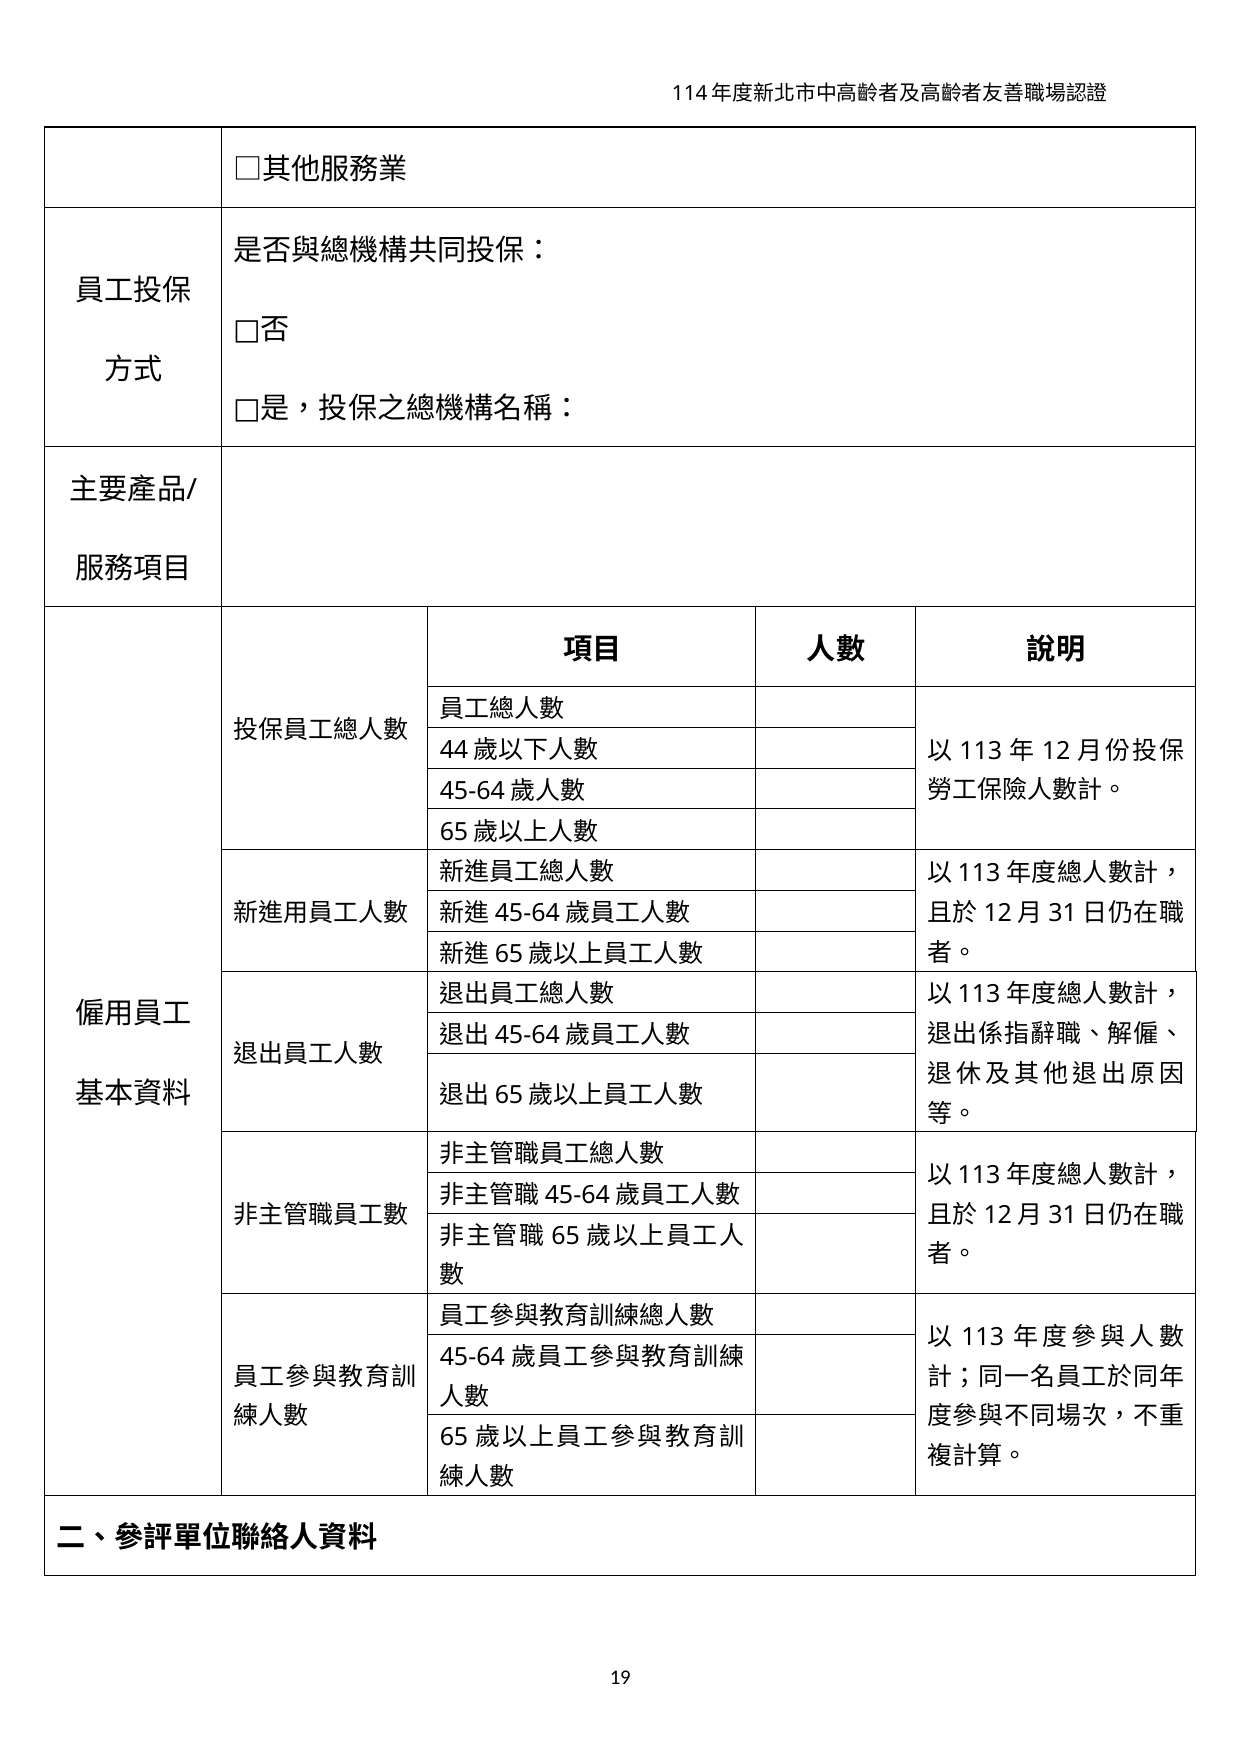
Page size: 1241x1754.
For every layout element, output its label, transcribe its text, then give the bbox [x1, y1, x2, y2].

table_cell 項目 [428, 607, 755, 686]
table_cell 主要產品/服務項目 [45, 447, 221, 606]
table_cell 以113年度總人數計，退出係指辭職、解僱、退休及其他退出原因等。 [916, 972, 1196, 1131]
table_cell [756, 687, 915, 727]
table_cell [756, 769, 915, 808]
table_cell 以113年度總人數計，且於12月31日仍在職者。 [916, 1132, 1195, 1293]
table_cell [756, 1335, 915, 1414]
table_cell 以113年度總人數計，且於12月31日仍在職者。 [916, 850, 1195, 971]
table_cell 65歲以上員工參與教育訓練人數 [428, 1415, 755, 1494]
table_cell [756, 1214, 915, 1293]
table_cell 員工參與教育訓練總人數 [428, 1294, 755, 1334]
table_cell [756, 1132, 915, 1172]
table_cell 人數 [756, 607, 915, 686]
table_cell 45-64歲員工參與教育訓練人數 [428, 1335, 755, 1414]
table_cell [756, 891, 915, 931]
table_cell [756, 850, 915, 890]
table_cell [45, 128, 221, 207]
table_cell 以113年度參與人數計；同一名員工於同年度參與不同場次，不重複計算。 [916, 1294, 1195, 1494]
table_cell [756, 1415, 915, 1494]
table_cell [756, 728, 915, 768]
table_cell 說明 [916, 607, 1195, 686]
table_cell [756, 809, 915, 849]
table_cell 44歲以下人數 [428, 728, 755, 768]
table_cell 65歲以上人數 [428, 809, 755, 849]
table_cell [222, 447, 1195, 606]
table_cell 非主管職員工數 [222, 1132, 427, 1293]
table_cell 新進65歲以上員工人數 [428, 932, 755, 971]
table_cell 新進員工總人數 [428, 850, 755, 890]
table_cell [756, 932, 915, 971]
table_cell 員工投保 方式 [45, 208, 221, 446]
table_cell 新進45-64歲員工人數 [428, 891, 755, 931]
table_cell 退出員工人數 [222, 972, 427, 1131]
table_cell [756, 972, 915, 1012]
table_cell 退出45-64歲員工人數 [428, 1013, 755, 1053]
table_cell [756, 1294, 915, 1334]
table_cell [756, 1173, 915, 1212]
table_cell 非主管職45-64歲員工人數 [428, 1173, 755, 1212]
table_cell □其他服務業 [222, 128, 1195, 207]
table_cell 員工總人數 [428, 687, 755, 727]
table_cell 二、參評單位聯絡人資料 [45, 1496, 1195, 1575]
table_cell 是否與總機構共同投保： □否 □是，投保之總機構名稱： [222, 208, 1195, 446]
table_cell 退出65歲以上員工人數 [428, 1054, 755, 1131]
table_cell 非主管職員工總人數 [428, 1132, 755, 1172]
table_cell 新進用員工人數 [222, 850, 427, 971]
table_cell 非主管職65歲以上員工人數 [428, 1214, 755, 1293]
table_cell 員工參與教育訓練人數 [222, 1294, 427, 1494]
table_cell 以113年12月份投保勞工保險人數計。 [916, 687, 1195, 849]
table_cell 45-64歲人數 [428, 769, 755, 808]
table_cell 退出員工總人數 [428, 972, 755, 1012]
table_cell 僱用員工 基本資料 [45, 607, 221, 1494]
table_cell 投保員工總人數 [222, 607, 427, 849]
table_cell [756, 1054, 915, 1131]
table_cell [756, 1013, 915, 1053]
